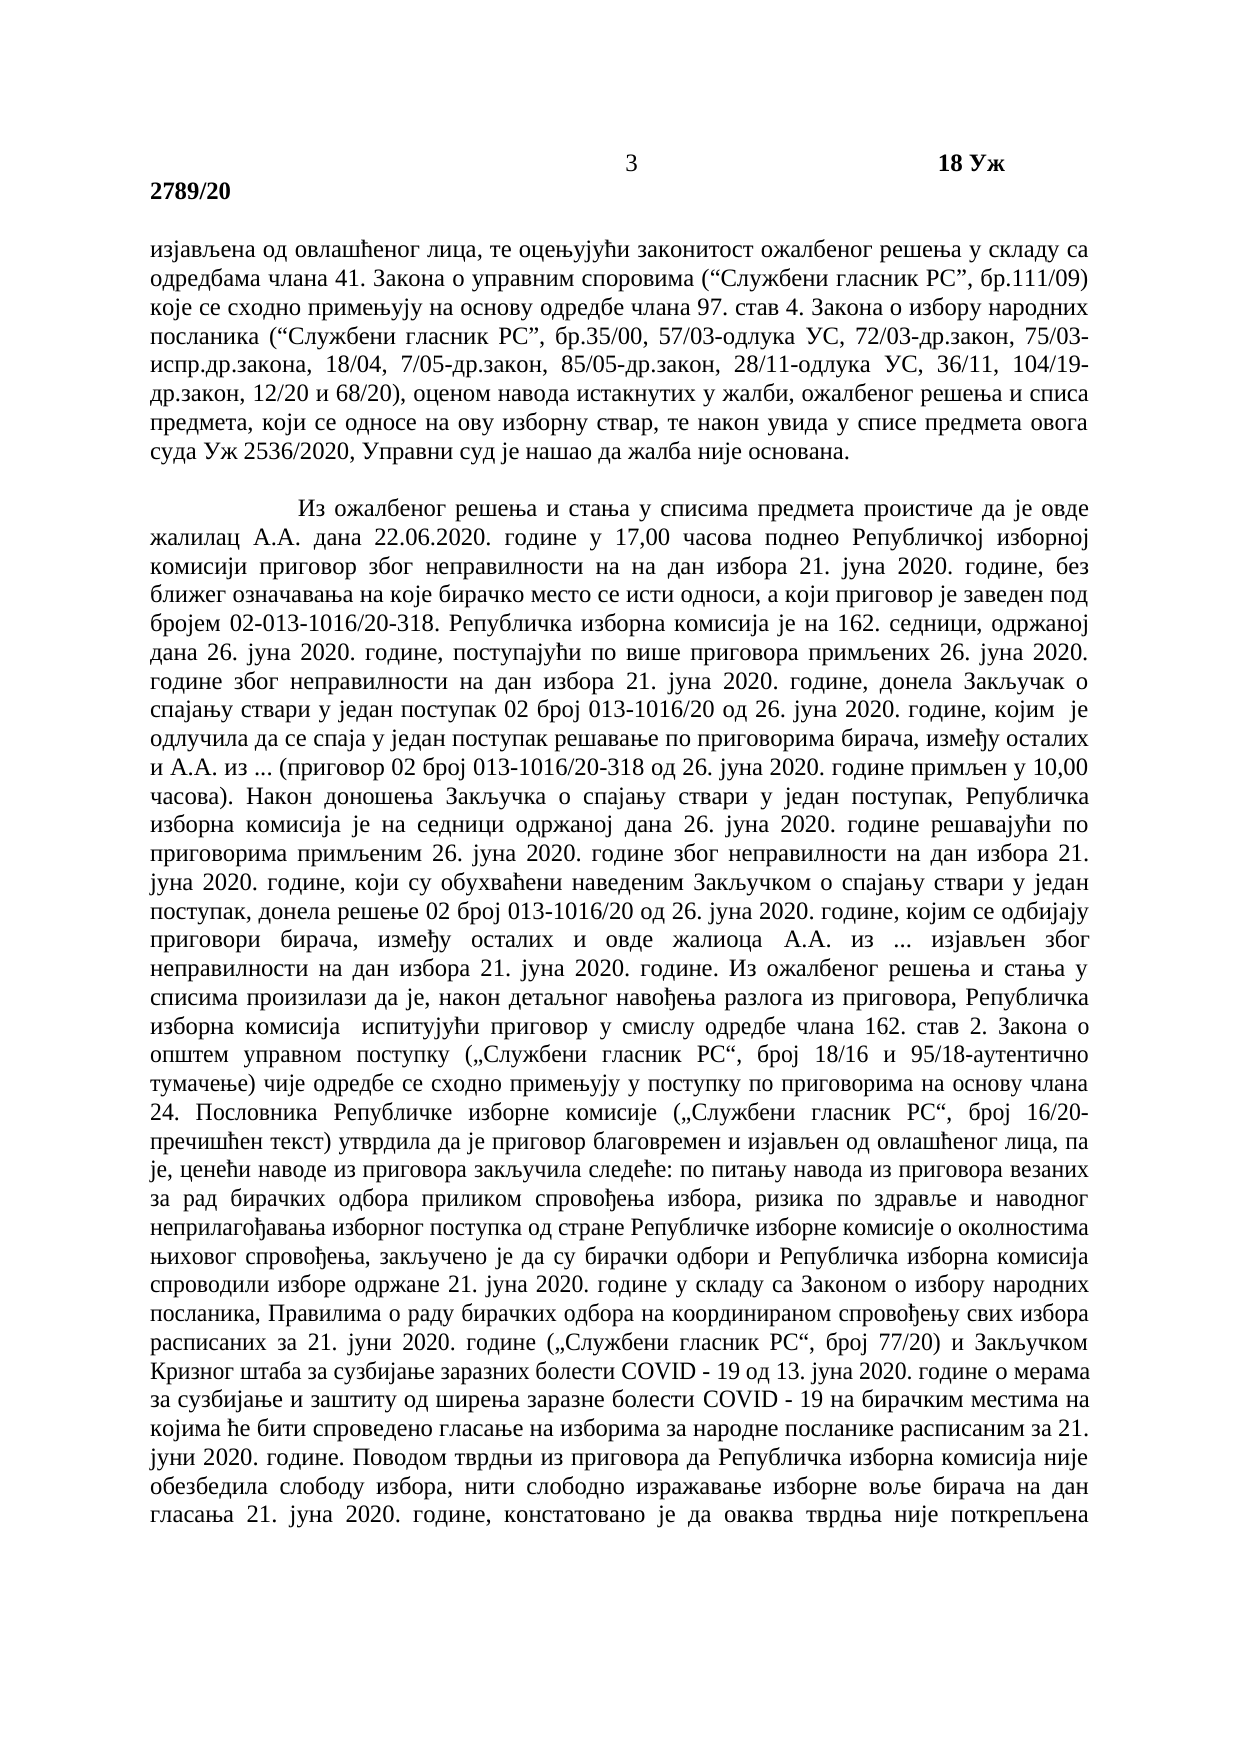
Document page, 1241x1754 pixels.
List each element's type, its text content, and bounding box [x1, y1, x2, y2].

text изјављена од овлашћеног лица, те оцењујући законитост ожалбеног решења у складу са одредбама члана 41. Закона о управним споровима (“Службени гласник РС”, бр.111/09) које се сходно примењују на основу одредбе члана 97. став 4. Закона о избору народних посланика (“Службени гласник РС”, бр.35/00, 57/03-одлука УС, 72/03-др.закон, 75/03-испр.др.закона, 18/04, 7/05-др.закон, 85/05-др.закон, 28/11-одлука УС, 36/11, 104/19-др.закон, 12/20 и 68/20), оценом навода истакнутих у жалби, ожалбеног решења и списа предмета, који се односе на ову изборну ствар, те након увида у списе предмета овога суда Уж 2536/2020, Управни суд је нашао да жалба није основана. [150, 234, 1090, 464]
text Из ожалбеног решења и стања у списима предмета проистиче да је овде жалилац А.А. дана 22.06.2020. године у 17,00 часова поднео Републичкој изборној комисији приговор због неправилности на на дан избора 21. јуна 2020. године, без ближег означавања на које бирачко место се исти односи, а који приговор је заведен под бројем 02-013-1016/20-318. Републичка изборна комисија је на 162. седници, одржаној дана 26. јуна 2020. године, поступајући по више приговора примљених 26. јуна 2020. године због неправилности на дан избора 21. јуна 2020. године, донела Закључак о спајању ствари у један поступак 02 број 013-1016/20 од 26. јуна 2020. године, којим је одлучила да се спаја у један поступак решавање по приговорима бирача, између осталих и А.А. из ... (приговор 02 број 013-1016/20-318 од 26. јуна 2020. године примљен у 10,00 часова). Након доношења Закључка о спајању ствари у један поступак, Републичка изборна комисија је на седници одржаној дана 26. јуна 2020. године решавајући по приговорима примљеним 26. јуна 2020. године због неправилности на дан избора 21. јуна 2020. године, који су обухваћени наведеним Закључком о спајању ствари у један поступак, донела решење 02 број 013-1016/20 од 26. јуна 2020. године, којим се одбијају приговори бирача, између осталих и овде жалиоца А.А. из ... изјављен због неправилности на дан избора 21. јуна 2020. године. Из ожалбеног решења и стања у списима произилази да је, након детаљног навођења разлога из приговора, Републичка изборна комисија испитујући приговор у смислу одредбе члана 162. став 2. Закона о општем управном поступку („Службени гласник РС“, број 18/16 и 95/18-аутентично тумачење) чије одредбе се сходно примењују у поступку по приговорима на основу члана 24. Пословника Републичке изборне комисије („Службени гласник РС“, број 16/20-пречишћен текст) утврдила да је приговор благовремен и изјављен од овлашћеног лица, па је, ценећи наводе из приговора закључила следеће: по питању навода из приговора везаних за рад бирачких одбора приликом спровођења избора, ризика по здравље и наводног неприлагођавања изборног поступка од стране Републичке изборне комисије о околностима њиховог спровођења, закључено је да су бирачки одбори и Републичка изборна комисија спроводили изборе одржане 21. јуна 2020. године у складу са Законом о избору народних посланика, Правилима о раду бирачких одбора на координираном спровођењу свих избора расписаних за 21. јуни 2020. године („Службени гласник РС“, број 77/20) и Закључком Кризног штаба за сузбијање заразних болести COVID - 19 од 13. јуна 2020. године о мерама за сузбијање и заштиту од ширења заразне болести COVID - 19 на бирачким местима на којима ће бити спроведено гласање на изборима за народне посланике расписаним за 21. јуни 2020. године. Поводом тврдњи из приговора да Републичка изборна комисија није обезбедила слободу избора, нити слободно изражавање изборне воље бирача на дан гласања 21. јуна 2020. године, констатовано је да оваква тврдња није поткрепљена [150, 493, 1090, 1528]
